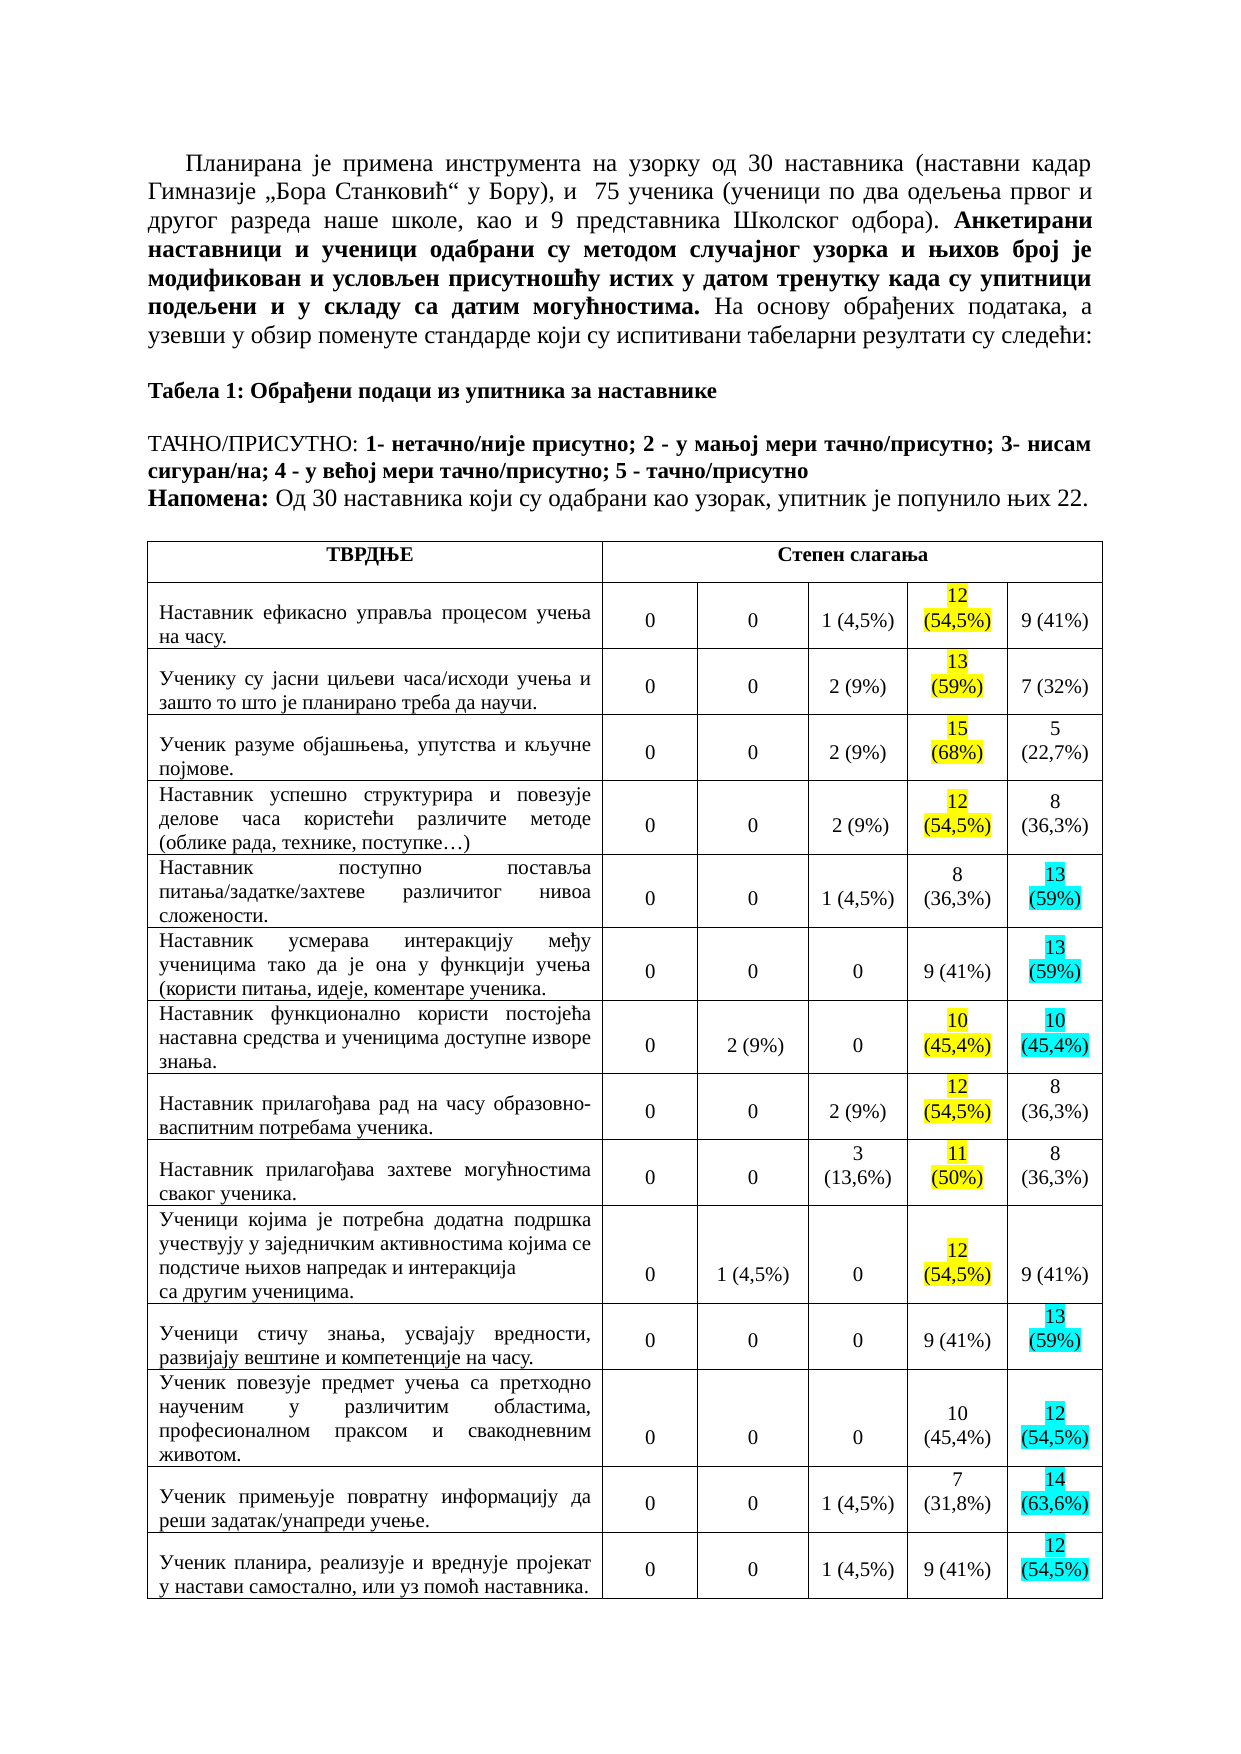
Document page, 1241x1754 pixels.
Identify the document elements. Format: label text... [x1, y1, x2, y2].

text Планирана је примена инструмента на узорку од 30 наставника (наставни кадар Гимназије „Бора Станковић“ у Бору), и 75 ученика (ученици по два одељења првог и другог разреда наше школе, као и 9 представника Школског одбора). Анкетирани наставници и ученици одабрани су методом случајног узорка и њихов број је модификован и условљен присутношћу истих у датом тренутку када су упитници подељени и у складу са датим могућностима. На основу обрађених података, а узевши у обзир поменуте стандарде који су испитивани табеларни резултати су следећи: [148, 148, 1093, 349]
table_cell 9 (41%) [1008, 1206, 1102, 1303]
table_cell 0 [809, 928, 907, 1000]
table_cell 2 (9%) [809, 781, 907, 854]
table_cell 9 (41%) [908, 1304, 1007, 1369]
table_cell 0 [603, 781, 697, 854]
table_cell 13 (59%) [1008, 855, 1102, 927]
table_cell 0 [603, 1467, 697, 1532]
table_cell 0 [698, 649, 808, 714]
table_cell 1 (4,5%) [698, 1206, 808, 1303]
table_cell Ученик примењује повратну информацију да реши задатак/унапреди учење. [148, 1467, 602, 1532]
table_cell Наставник функционално користи постојећа наставна средства и ученицима доступне изворе знања. [148, 1001, 602, 1073]
table_cell 11 (50%) [908, 1140, 1007, 1205]
table_cell Ученик разуме објашњења, упутства и кључне појмове. [148, 715, 602, 780]
table_cell Наставник успешно структурира и повезује делове часа користећи различите методе (облике рада, технике, поступке…) [148, 781, 602, 854]
table_cell 10 (45,4%) [908, 1001, 1007, 1073]
table_cell 10 (45,4%) [1008, 1001, 1102, 1073]
table_cell 0 [603, 1074, 697, 1139]
table_cell 1 (4,5%) [809, 1467, 907, 1532]
table_cell 1 (4,5%) [809, 855, 907, 927]
table_cell 12 (54,5%) [1008, 1533, 1102, 1598]
table_cell 9 (41%) [1008, 583, 1102, 648]
table_cell 0 [698, 1074, 808, 1139]
table_cell Ученику су јасни циљеви часа/исходи учења и зашто то што је планирано треба да научи. [148, 649, 602, 714]
table_cell 12 (54,5%) [908, 781, 1007, 854]
table_cell 15 (68%) [908, 715, 1007, 780]
table_cell 2 (9%) [809, 715, 907, 780]
table_cell 0 [698, 1533, 808, 1598]
table_cell 0 [698, 715, 808, 780]
table_header ТВРДЊЕ [148, 542, 602, 582]
table_cell 12 (54,5%) [1008, 1370, 1102, 1466]
table_cell 12 (54,5%) [908, 1206, 1007, 1303]
text Табела 1: Обрађени подаци из упитника за наставнике [148, 378, 1093, 404]
table_cell 8 (36,3%) [1008, 781, 1102, 854]
table_cell 0 [698, 1140, 808, 1205]
table_cell 0 [603, 1140, 697, 1205]
table_cell 10 (45,4%) [908, 1370, 1007, 1466]
table_cell 13 (59%) [1008, 1304, 1102, 1369]
table_cell 0 [603, 928, 697, 1000]
table_cell 9 (41%) [908, 1533, 1007, 1598]
table_cell 3 (13,6%) [809, 1140, 907, 1205]
table_cell 0 [809, 1370, 907, 1466]
table_cell 0 [698, 1467, 808, 1532]
table_cell Ученици којима је потребна додатна подршка учествују у заједничким активностима којима се подстиче њихов напредак и интеракција са другим ученицима. [148, 1206, 602, 1303]
table_cell Наставник усмерава интеракцију међу ученицима тако да је она у функцији учења (користи питања, идеје, коментаре ученика. [148, 928, 602, 1000]
table_cell Ученик планира, реализује и вреднује пројекат у настави самостално, или уз помоћ наставника. [148, 1533, 602, 1598]
table_cell 5 (22,7%) [1008, 715, 1102, 780]
table_cell 0 [698, 928, 808, 1000]
table_cell 9 (41%) [908, 928, 1007, 1000]
table_cell 1 (4,5%) [809, 1533, 907, 1598]
table_cell 0 [603, 1533, 697, 1598]
text ТАЧНО/ПРИСУТНО: 1- нетачно/није присутно; 2 - у мањој мери тачно/присутно; 3- нисам сигуран/на; 4 - у већој мери тачно/присутно; 5 - тачно/присутно [148, 430, 1093, 483]
table_cell 0 [698, 781, 808, 854]
table_cell Ученик повезује предмет учења са претходно наученим у различитим областима, професионалном праксом и свакодневним животом. [148, 1370, 602, 1466]
table_cell Наставник прилагођава захтеве могућностима сваког ученика. [148, 1140, 602, 1205]
table_cell 12 (54,5%) [908, 1074, 1007, 1139]
table_cell 0 [698, 855, 808, 927]
table_cell 8 (36,3%) [1008, 1074, 1102, 1139]
table_cell 0 [698, 1304, 808, 1369]
table_cell 7 (32%) [1008, 649, 1102, 714]
table_cell 2 (9%) [698, 1001, 808, 1073]
table_cell Наставник ефикасно управља процесом учења на часу. [148, 583, 602, 648]
table_cell 0 [603, 1206, 697, 1303]
table_cell 0 [698, 1370, 808, 1466]
table_cell 7 (31,8%) [908, 1467, 1007, 1532]
table_cell 0 [603, 855, 697, 927]
table_cell 2 (9%) [809, 1074, 907, 1139]
table_cell 0 [809, 1206, 907, 1303]
table_cell 0 [603, 649, 697, 714]
table_cell 0 [603, 715, 697, 780]
table_header Степен слагања [603, 542, 1102, 582]
table_cell 0 [603, 1370, 697, 1466]
table_cell 0 [809, 1001, 907, 1073]
table_cell 0 [603, 1304, 697, 1369]
table_cell 1 (4,5%) [809, 583, 907, 648]
table_cell 0 [809, 1304, 907, 1369]
table_cell Наставник поступно поставља питања/задатке/захтеве различитог нивоа сложености. [148, 855, 602, 927]
table_cell 8 (36,3%) [1008, 1140, 1102, 1205]
table_cell 13 (59%) [908, 649, 1007, 714]
table_cell Ученици стичу знања, усвајају вредности, развијају вештине и компетенције на часу. [148, 1304, 602, 1369]
table_cell 2 (9%) [809, 649, 907, 714]
table_cell 0 [603, 1001, 697, 1073]
table_cell Наставник прилагођава рад на часу образовно-васпитним потребама ученика. [148, 1074, 602, 1139]
table_cell 14 (63,6%) [1008, 1467, 1102, 1532]
table_cell 0 [698, 583, 808, 648]
text Напомена: Од 30 наставника који су одабрани као узорак, упитник је попунило њих 22. [148, 483, 1093, 512]
table_cell 0 [603, 583, 697, 648]
table_cell 8 (36,3%) [908, 855, 1007, 927]
table_cell 12 (54,5%) [908, 583, 1007, 648]
table_cell 13 (59%) [1008, 928, 1102, 1000]
